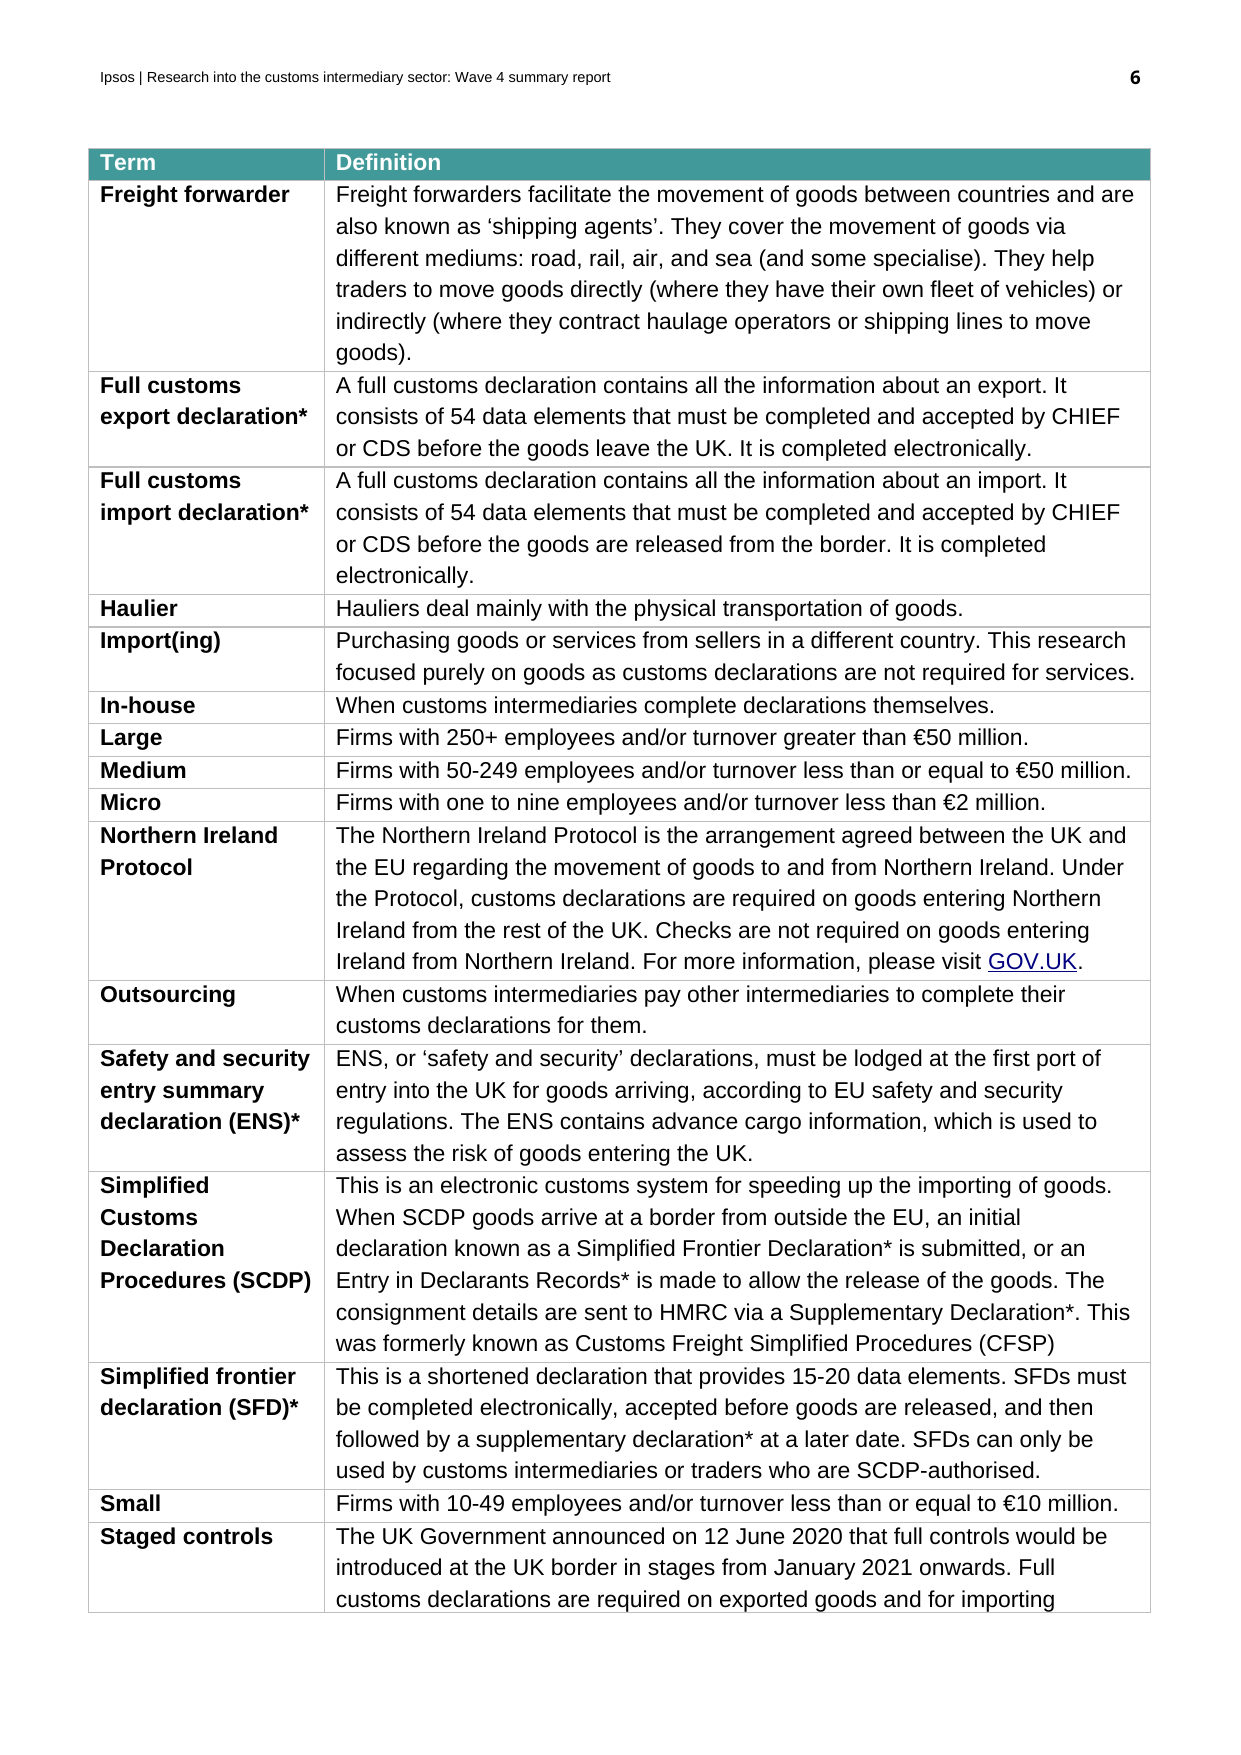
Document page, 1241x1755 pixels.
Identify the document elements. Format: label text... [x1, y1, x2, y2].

table_cell Freight forwarder [89, 181, 324, 371]
table_header Term [89, 149, 324, 180]
table_cell Import(ing) [89, 628, 324, 691]
table_cell The UK Government announced on 12 June 2020 that full controls would be introduced at the UK border in stages from January 2021 onwards. Full customs declarations are required on exported goods and for importing [325, 1523, 1150, 1612]
table_cell Firms with 250+ employees and/or turnover greater than €50 million. [325, 724, 1150, 756]
table_cell Hauliers deal mainly with the physical transportation of goods. [325, 595, 1150, 626]
table_cell When customs intermediaries complete declarations themselves. [325, 692, 1150, 723]
table_cell Full customs export declaration* [89, 372, 324, 466]
table_cell Outsourcing [89, 981, 324, 1044]
table_cell Safety and security entry summary declaration (ENS)* [89, 1045, 324, 1171]
table_cell Simplified Customs Declaration Procedures (SCDP) [89, 1172, 324, 1362]
table_cell This is an electronic customs system for speeding up the importing of goods. When SCDP goods arrive at a border from outside the EU, an initial declaration known as a Simplified Frontier Declaration* is submitted, or an Entry in Declarants Records* is made to allow the release of the goods. The consignment details are sent to HMRC via a Supplementary Declaration*. This was formerly known as Customs Freight Simplified Procedures (CFSP) [325, 1172, 1150, 1362]
table_cell Medium [89, 757, 324, 788]
table_cell This is a shortened declaration that provides 15-20 data elements. SFDs must be completed electronically, accepted before goods are released, and then followed by a supplementary declaration* at a later date. SFDs can only be used by customs intermediaries or traders who are SCDP-authorised. [325, 1363, 1150, 1489]
table_cell In-house [89, 692, 324, 723]
table_cell Firms with 50-249 employees and/or turnover less than or equal to €50 million. [325, 757, 1150, 788]
table_cell A full customs declaration contains all the information about an export. It consists of 54 data elements that must be completed and accepted by CHIEF or CDS before the goods leave the UK. It is completed electronically. [325, 372, 1150, 466]
table_cell Small [89, 1490, 324, 1522]
table_cell Freight forwarders facilitate the movement of goods between countries and are also known as ‘shipping agents’. They cover the movement of goods via different mediums: road, rail, air, and sea (and some specialise). They help traders to move goods directly (where they have their own fleet of vehicles) or indirectly (where they contract haulage operators or shipping lines to move goods). [325, 181, 1150, 371]
table_cell Purchasing goods or services from sellers in a different country. This research focused purely on goods as customs declarations are not required for services. [325, 628, 1150, 691]
table_cell When customs intermediaries pay other intermediaries to complete their customs declarations for them. [325, 981, 1150, 1044]
table_cell A full customs declaration contains all the information about an import. It consists of 54 data elements that must be completed and accepted by CHIEF or CDS before the goods are released from the border. It is completed electronically. [325, 468, 1150, 594]
table_cell ENS, or ‘safety and security’ declarations, must be lodged at the first port of entry into the UK for goods arriving, according to EU safety and security regulations. The ENS contains advance cargo information, which is used to assess the risk of goods entering the UK. [325, 1045, 1150, 1171]
table_cell Full customs import declaration* [89, 468, 324, 594]
table_cell Haulier [89, 595, 324, 626]
table_cell The Northern Ireland Protocol is the arrangement agreed between the UK and the EU regarding the movement of goods to and from Northern Ireland. Under the Protocol, customs declarations are required on goods entering Northern Ireland from the rest of the UK. Checks are not required on goods entering Ireland from Northern Ireland. For more information, please visit GOV.UK. [325, 822, 1150, 980]
table_cell Staged controls [89, 1523, 324, 1612]
table_header Definition [325, 149, 1150, 180]
table_cell Firms with one to nine employees and/or turnover less than €2 million. [325, 789, 1150, 821]
table_cell Large [89, 724, 324, 756]
table_cell Northern Ireland Protocol [89, 822, 324, 980]
table_cell Firms with 10-49 employees and/or turnover less than or equal to €10 million. [325, 1490, 1150, 1522]
table_cell Micro [89, 789, 324, 821]
table_cell Simplified frontier declaration (SFD)* [89, 1363, 324, 1489]
